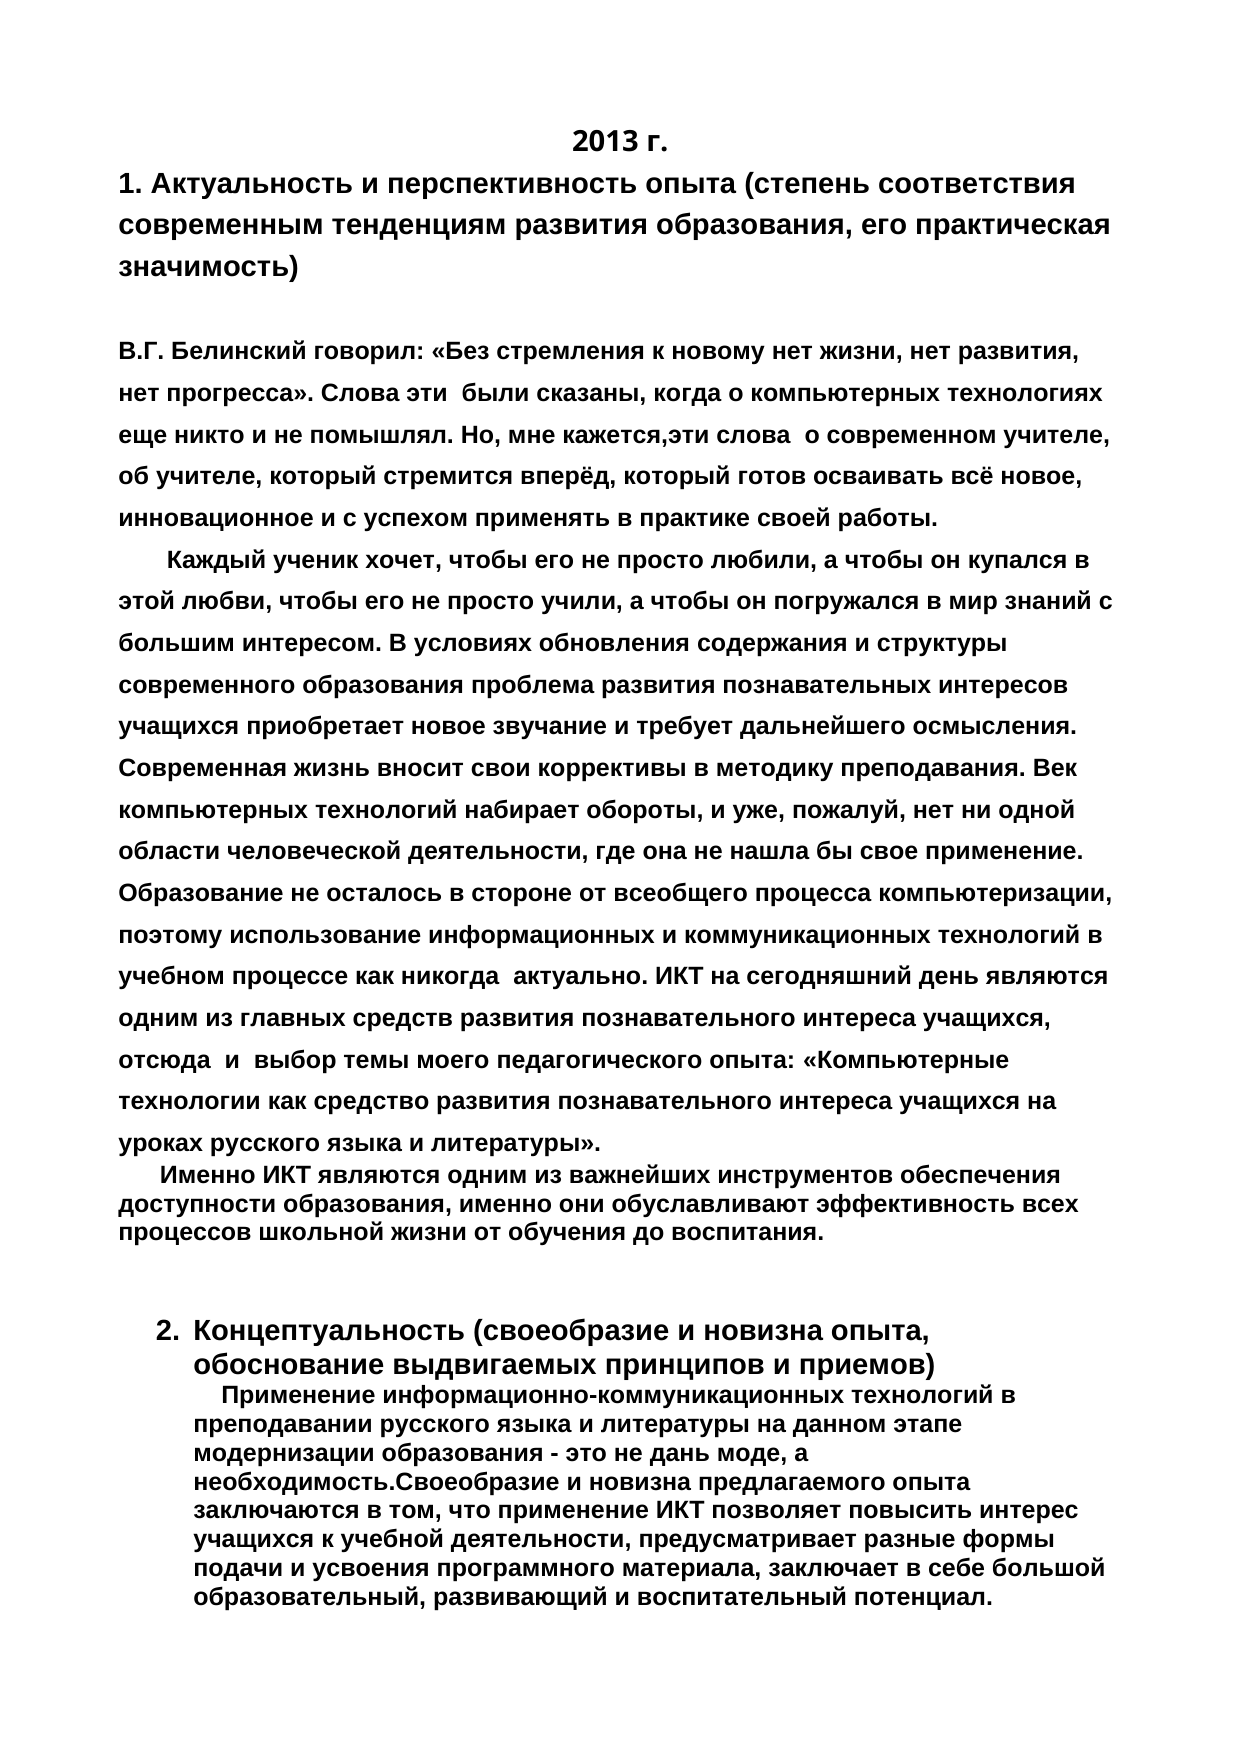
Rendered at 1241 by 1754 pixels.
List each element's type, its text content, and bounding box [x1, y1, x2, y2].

text Каждый ученик хочет, чтобы его не просто любили, а чтобы он купался в этой любви, чтобы его не просто учили, а чтобы он погружался в мир знаний с большим интересом. В условиях обновления содержания и структуры современного образования проблема развития познавательных интересов учащихся приобретает новое звучание и требует дальнейшего осмысления. Современная жизнь вносит свои коррективы в методику преподавания. Век компьютерных технологий набирает обороты, и уже, пожалуй, нет ни одной области человеческой деятельности, где она не нашла бы свое применение. Образование не осталось в стороне от всеобщего процесса компьютеризации, поэтому использование информационных и коммуникационных технологий в учебном процессе как никогда актуально. ИКТ на сегодняшний день являются одним из главных средств развития познавательного интереса учащихся, отсюда и выбор темы моего педагогического опыта: «Компьютерные технологии как средство развития познавательного интереса учащихся на уроках русского языка и литературы». [118, 535, 1122, 1160]
list Применение информационно-коммуникационных технологий в преподавании русского языка и литературы на данном этапе модернизации образования - это не дань моде, а необходимость.Своеобразие и новизна предлагаемого опыта заключаются в том, что применение ИКТ позволяет повысить интерес учащихся к учебной деятельности, предусматривает разные формы подачи и усвоения программного материала, заключает в себе большой образовательный, развивающий и воспитательный потенциал. [156, 1380, 1122, 1610]
text 1. Актуальность и перспективность опыта (степень соответствия современным тенденциям развития образования, его практическая значимость) [118, 160, 1122, 285]
list Концептуальность (своеобразие и новизна опыта, обоснование выдвигаемых принципов и приемов) [156, 1313, 1122, 1380]
text Именно ИКТ являются одним из важнейших инструментов обеспечения доступности образования, именно они обуславливают эффективность всех процессов школьной жизни от обучения до воспитания. [118, 1160, 1122, 1246]
text В.Г. Белинский говорил: «Без стремления к новому нет жизни, нет развития, нет прогресса». Слова эти были сказаны, когда о компьютерных технологиях еще никто и не помышлял. Но, мне кажется,эти слова о современном учителе, об учителе, который стремится вперёд, который готов осваивать всё новое, инновационное и с успехом применять в практике своей работы. [118, 326, 1122, 535]
text 2013 г. [118, 118, 1122, 160]
